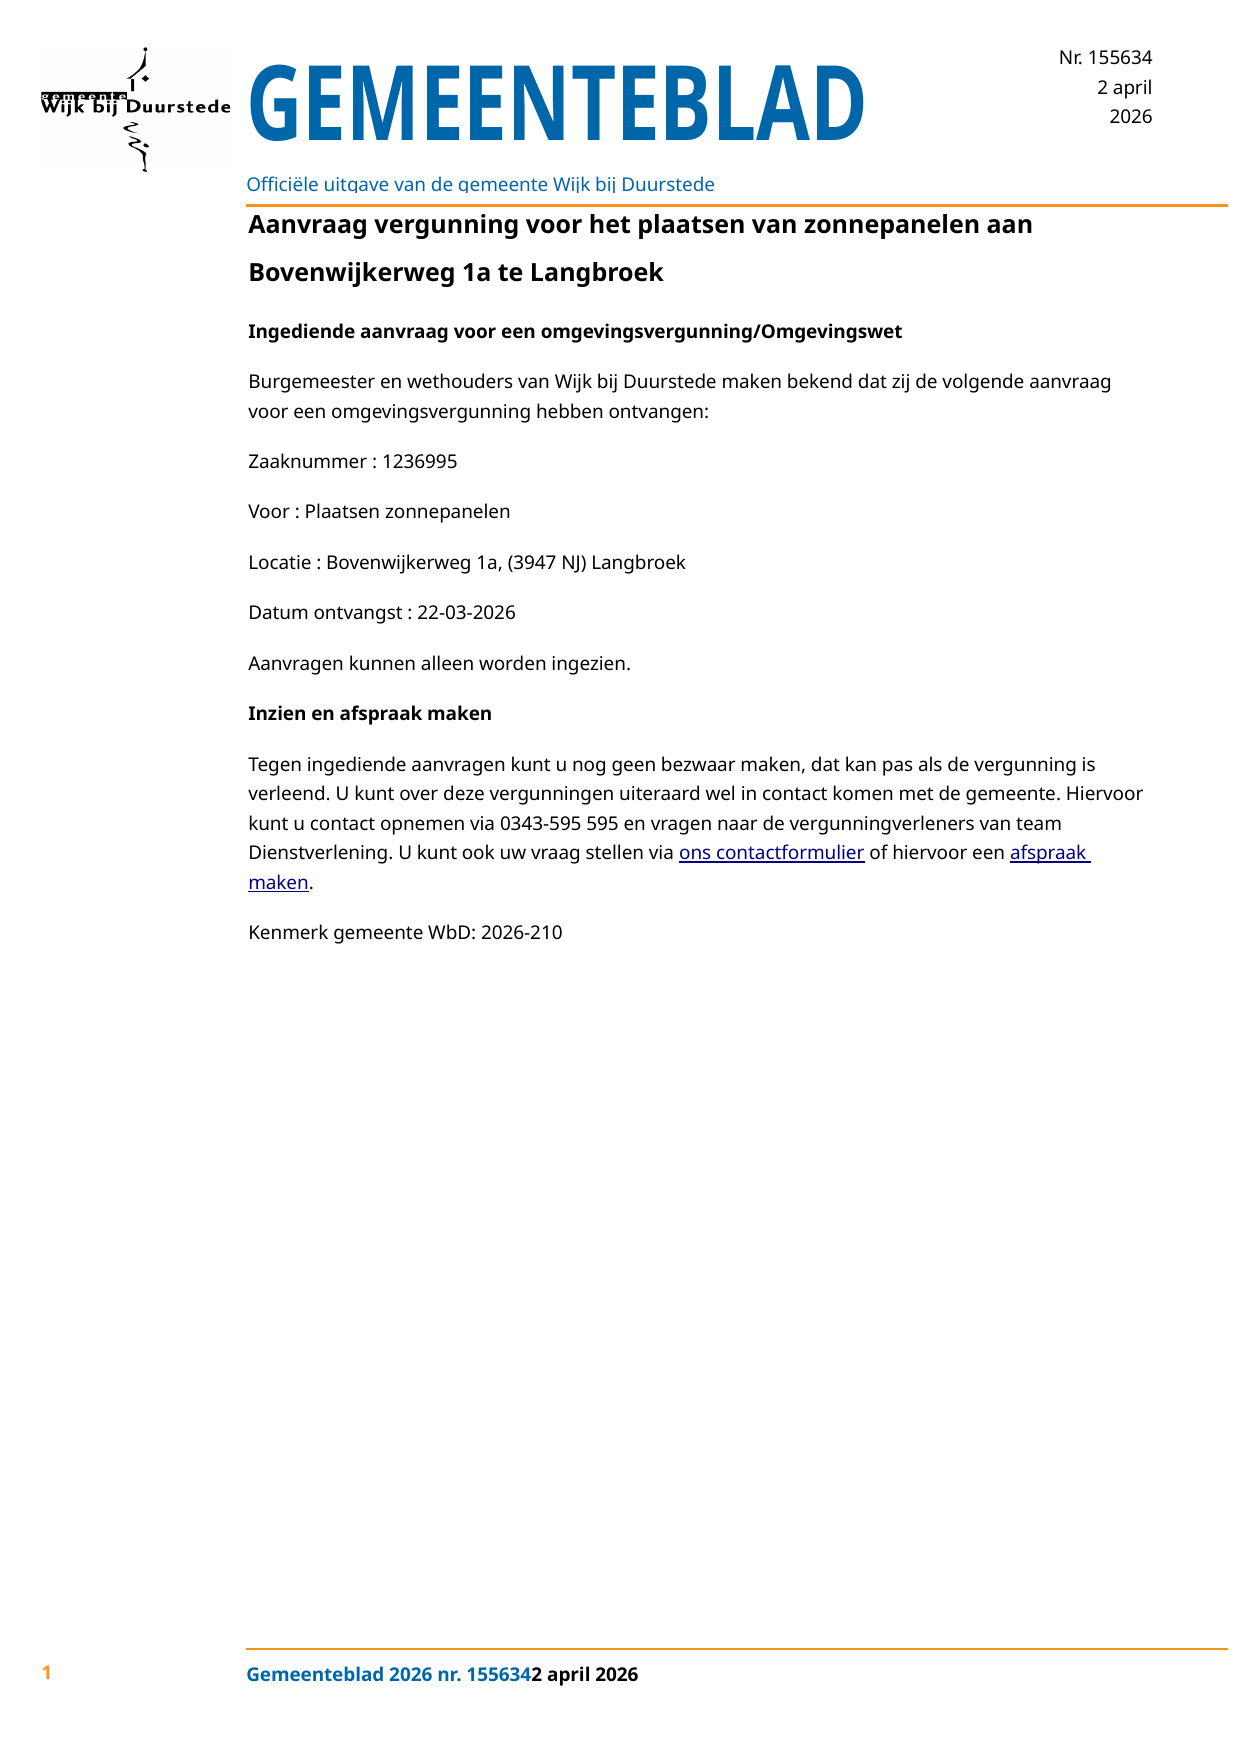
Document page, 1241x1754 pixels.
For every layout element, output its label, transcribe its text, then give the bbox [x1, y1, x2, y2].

text Voor : Plaatsen zonnepanelen [248, 499, 1152, 524]
text Tegen ingediende aanvragen kunt u nog geen bezwaar maken, dat kan pas als de vergunning is verleend. U kunt over deze vergunningen uiteraard wel in contact komen met de gemeente. Hiervoor kunt u contact opnemen via 0343-595 595 en vragen naar de vergunningverleners van team Dienstverlening. U kunt ook uw vraag stellen via ons contactformulier of hiervoor een afspraak maken. [248, 751, 1152, 895]
text Kenmerk gemeente WbD: 2026-210 [248, 919, 1152, 945]
picture [41, 47, 231, 172]
text Zaaknummer : 1236995 [248, 448, 1152, 474]
text Ingediende aanvraag voor een omgevingsvergunning/Omgevingswet [248, 318, 1152, 344]
text Aanvraag vergunning voor het plaatsen van zonnepanelen aan Bovenwijkerweg 1a te Langbroek [248, 207, 1152, 288]
text Burgemeester en wethouders van Wijk bij Duurstede maken bekend dat zij de volgende aanvraag voor een omgevingsvergunning hebben ontvangen: [248, 368, 1152, 424]
text Aanvragen kunnen alleen worden ingezien. [248, 650, 1152, 676]
text Datum ontvangst : 22-03-2026 [248, 599, 1152, 625]
text Locatie : Bovenwijkerweg 1a, (3947 NJ) Langbroek [248, 549, 1152, 575]
text Inzien en afspraak maken [248, 700, 1152, 726]
